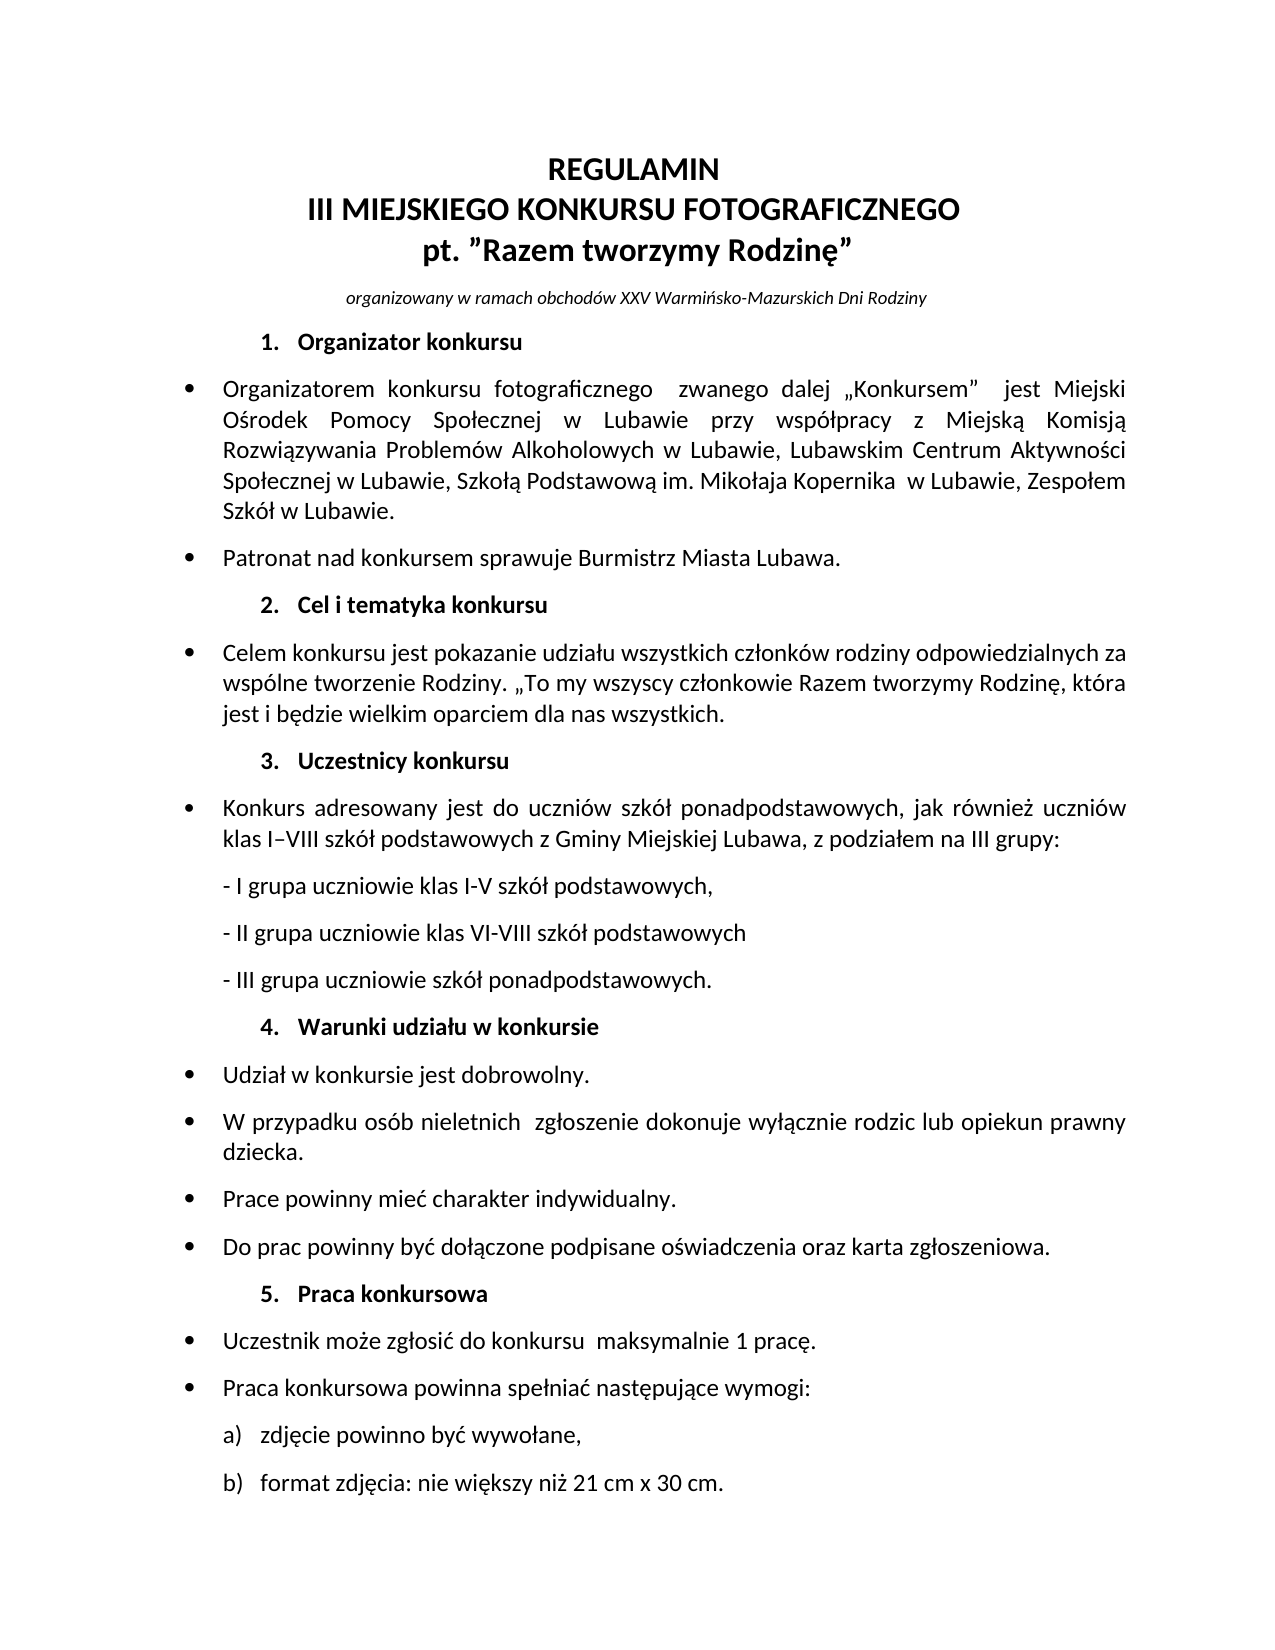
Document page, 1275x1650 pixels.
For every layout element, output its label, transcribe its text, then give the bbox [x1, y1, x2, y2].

text REGULAMIN III MIEJSKIEGO KONKURSU FOTOGRAFICZNEGO pt. ”Razem tworzymy Rodzinę” [148, 148, 1127, 270]
text - III grupa uczniowie szkół ponadpodstawowych. [223, 964, 1127, 995]
list W przypadku osób nieletnich zgłoszenie dokonuje wyłącznie rodzic lub opiekun prawny dziecka. [185, 1106, 1127, 1167]
text organizowany w ramach obchodów XXV Warmińsko-Mazurskich Dni Rodziny [148, 286, 1127, 309]
text 5. Praca konkursowa [260, 1278, 1127, 1308]
text 4. Warunki udziału w konkursie [260, 1012, 1127, 1042]
list Udział w konkursie jest dobrowolny. [185, 1059, 1127, 1089]
list Prace powinny mieć charakter indywidualny. [185, 1184, 1127, 1214]
list zdjęcie powinno być wywołane, [223, 1419, 1127, 1450]
list Patronat nad konkursem sprawuje Burmistrz Miasta Lubawa. [185, 542, 1127, 573]
text 2. Cel i tematyka konkursu [260, 590, 1127, 620]
list Do prac powinny być dołączone podpisane oświadczenia oraz karta zgłoszeniowa. [185, 1231, 1127, 1261]
list format zdjęcia: nie większy niż 21 cm x 30 cm. [223, 1467, 1127, 1497]
text 3. Uczestnicy konkursu [260, 745, 1127, 776]
text - I grupa uczniowie klas I-V szkół podstawowych, [223, 870, 1127, 901]
text - II grupa uczniowie klas VI-VIII szkół podstawowych [223, 917, 1127, 948]
list Praca konkursowa powinna spełniać następujące wymogi: [185, 1372, 1127, 1403]
list Uczestnik może zgłosić do konkursu maksymalnie 1 pracę. [185, 1325, 1127, 1356]
list Celem konkursu jest pokazanie udziału wszystkich członków rodziny odpowiedzialnych za wspólne tworzenie Rodziny. „To my wszyscy członkowie Razem tworzymy Rodzinę, która jest i będzie wielkim oparciem dla nas wszystkich. [185, 637, 1127, 728]
list Konkurs adresowany jest do uczniów szkół ponadpodstawowych, jak również uczniów klas I–VIII szkół podstawowych z Gminy Miejskiej Lubawa, z podziałem na III grupy: [185, 792, 1127, 853]
list Organizatorem konkursu fotograficznego zwanego dalej „Konkursem” jest Miejski Ośrodek Pomocy Społecznej w Lubawie przy współpracy z Miejską Komisją Rozwiązywania Problemów Alkoholowych w Lubawie, Lubawskim Centrum Aktywności Społecznej w Lubawie, Szkołą Podstawową im. Mikołaja Kopernika w Lubawie, Zespołem Szkół w Lubawie. [185, 373, 1127, 526]
list Organizator konkursu [260, 326, 1127, 357]
